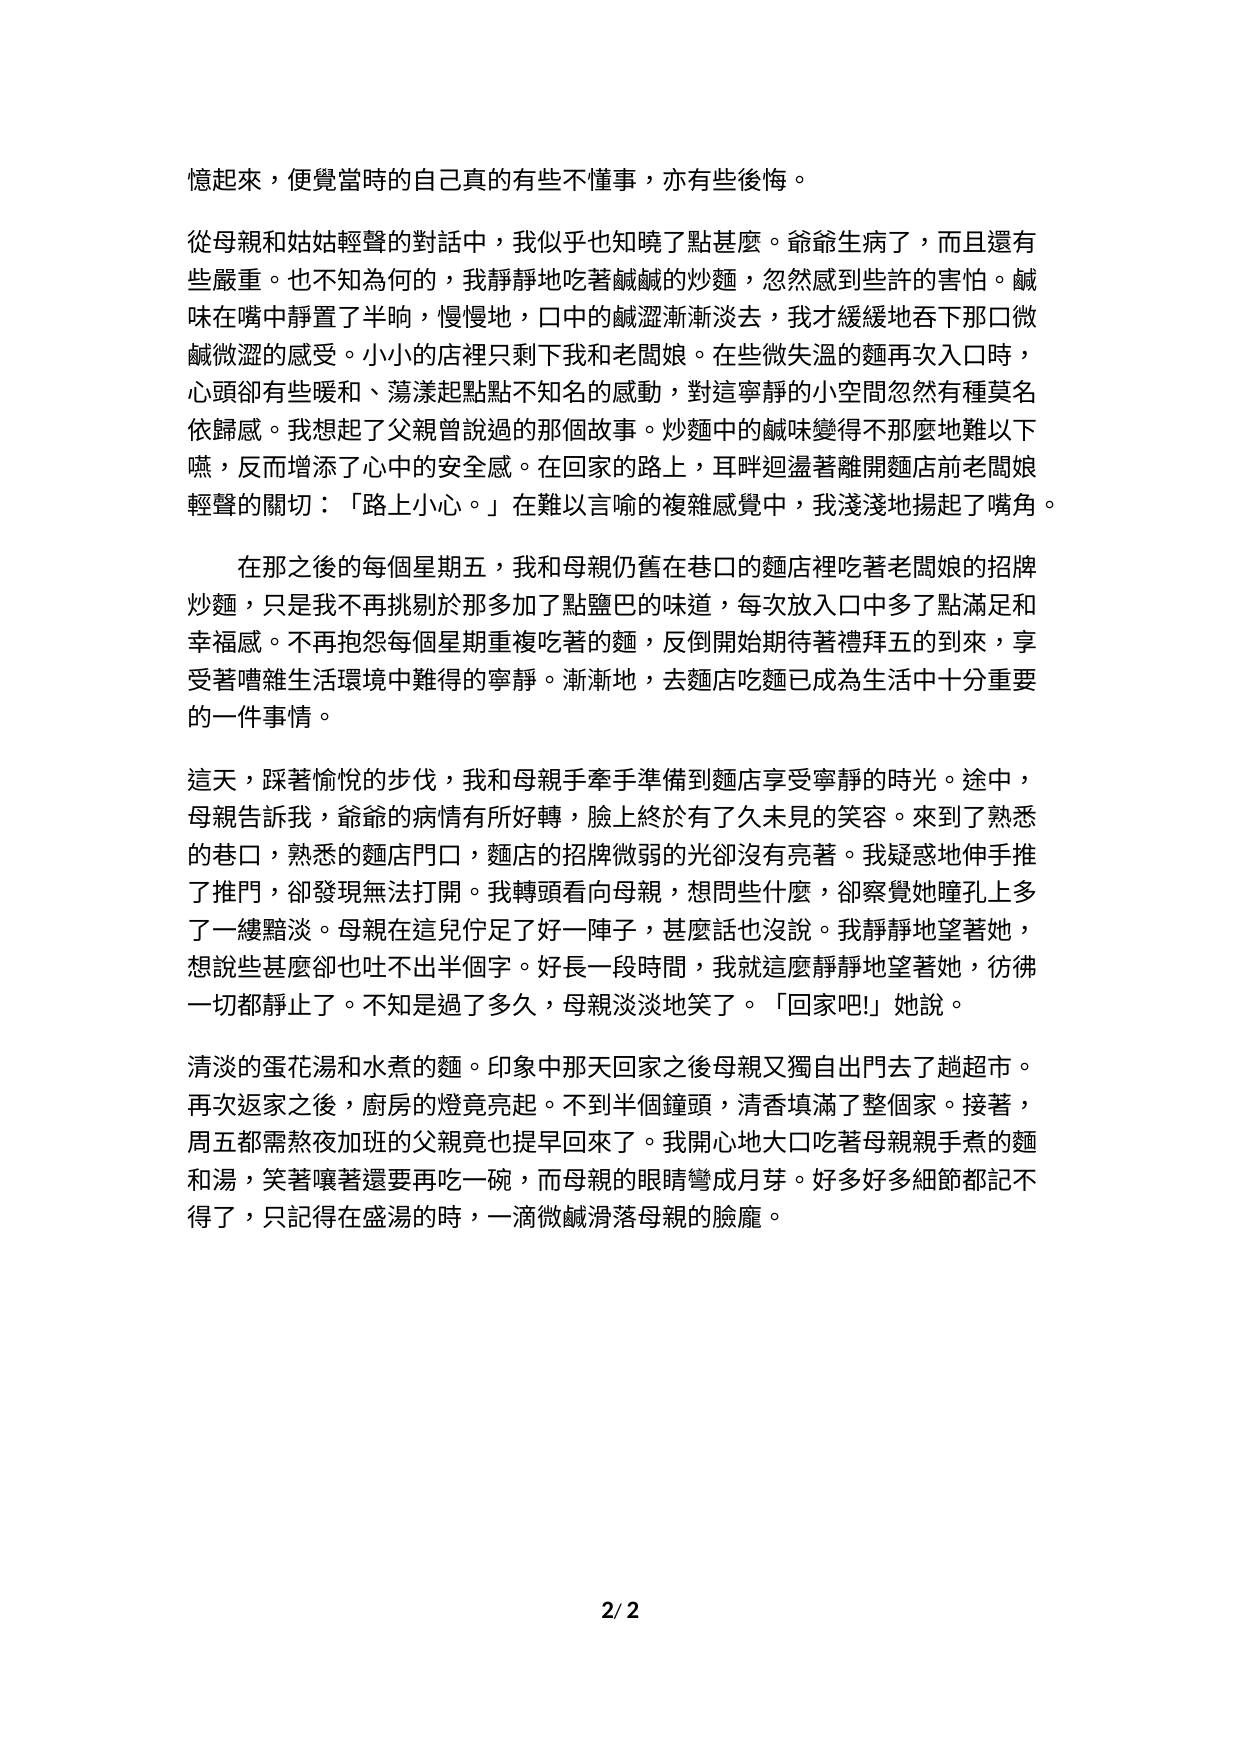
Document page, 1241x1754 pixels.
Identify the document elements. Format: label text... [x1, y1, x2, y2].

text 從母親和姑姑輕聲的對話中，我似乎也知曉了點甚麼。爺爺生病了，而且還有些嚴重。也不知為何的，我靜靜地吃著鹹鹹的炒麵，忽然感到些許的害怕。鹹味在嘴中靜置了半晌，慢慢地，口中的鹹澀漸漸淡去，我才緩緩地吞下那口微鹹微澀的感受。小小的店裡只剩下我和老闆娘。在些微失溫的麵再次入口時，心頭卻有些暖和、蕩漾起點點不知名的感動，對這寧靜的小空間忽然有種莫名依歸感。我想起了父親曾說過的那個故事。炒麵中的鹹味變得不那麼地難以下嚥，反而增添了心中的安全感。在回家的路上，耳畔迴盪著離開麵店前老闆娘輕聲的關切：「路上小心。」在難以言喻的複雜感覺中，我淺淺地揚起了嘴角。 [187, 222, 1053, 522]
text 在那之後的每個星期五，我和母親仍舊在巷口的麵店裡吃著老闆娘的招牌炒麵，只是我不再挑剔於那多加了點鹽巴的味道，每次放入口中多了點滿足和幸福感。不再抱怨每個星期重複吃著的麵，反倒開始期待著禮拜五的到來，享受著嘈雜生活環境中難得的寧靜。漸漸地，去麵店吃麵已成為生活中十分重要的一件事情。 [187, 547, 1053, 735]
text 清淡的蛋花湯和水煮的麵。印象中那天回家之後母親又獨自出門去了趟超市。再次返家之後，廚房的燈竟亮起。不到半個鐘頭，清香填滿了整個家。接著，周五都需熬夜加班的父親竟也提早回來了。我開心地大口吃著母親親手煮的麵和湯，笑著嚷著還要再吃一碗，而母親的眼睛彎成月芽。好多好多細節都記不得了，只記得在盛湯的時，一滴微鹹滑落母親的臉龐。 [187, 1047, 1053, 1235]
text 這天，踩著愉悅的步伐，我和母親手牽手準備到麵店享受寧靜的時光。途中，母親告訴我，爺爺的病情有所好轉，臉上終於有了久未見的笑容。來到了熟悉的巷口，熟悉的麵店門口，麵店的招牌微弱的光卻沒有亮著。我疑惑地伸手推了推門，卻發現無法打開。我轉頭看向母親，想問些什麼，卻察覺她瞳孔上多了一縷黯淡。母親在這兒佇足了好一陣子，甚麼話也沒說。我靜靜地望著她，想說些甚麼卻也吐不出半個字。好長一段時間，我就這麼靜靜地望著她，彷彿一切都靜止了。不知是過了多久，母親淡淡地笑了。「回家吧!」她說。 [187, 760, 1053, 1022]
text 小時候的我，並不大了解父親講這段故事的意義，只是氣氛覺得有些沉重，過了些時日，回到麵店中，又開始鬧著彆扭、嫌著它，不肯將它吃完。如今回憶起來，便覺當時的自己真的有些不懂事，亦有些後悔。 [187, 160, 1053, 197]
